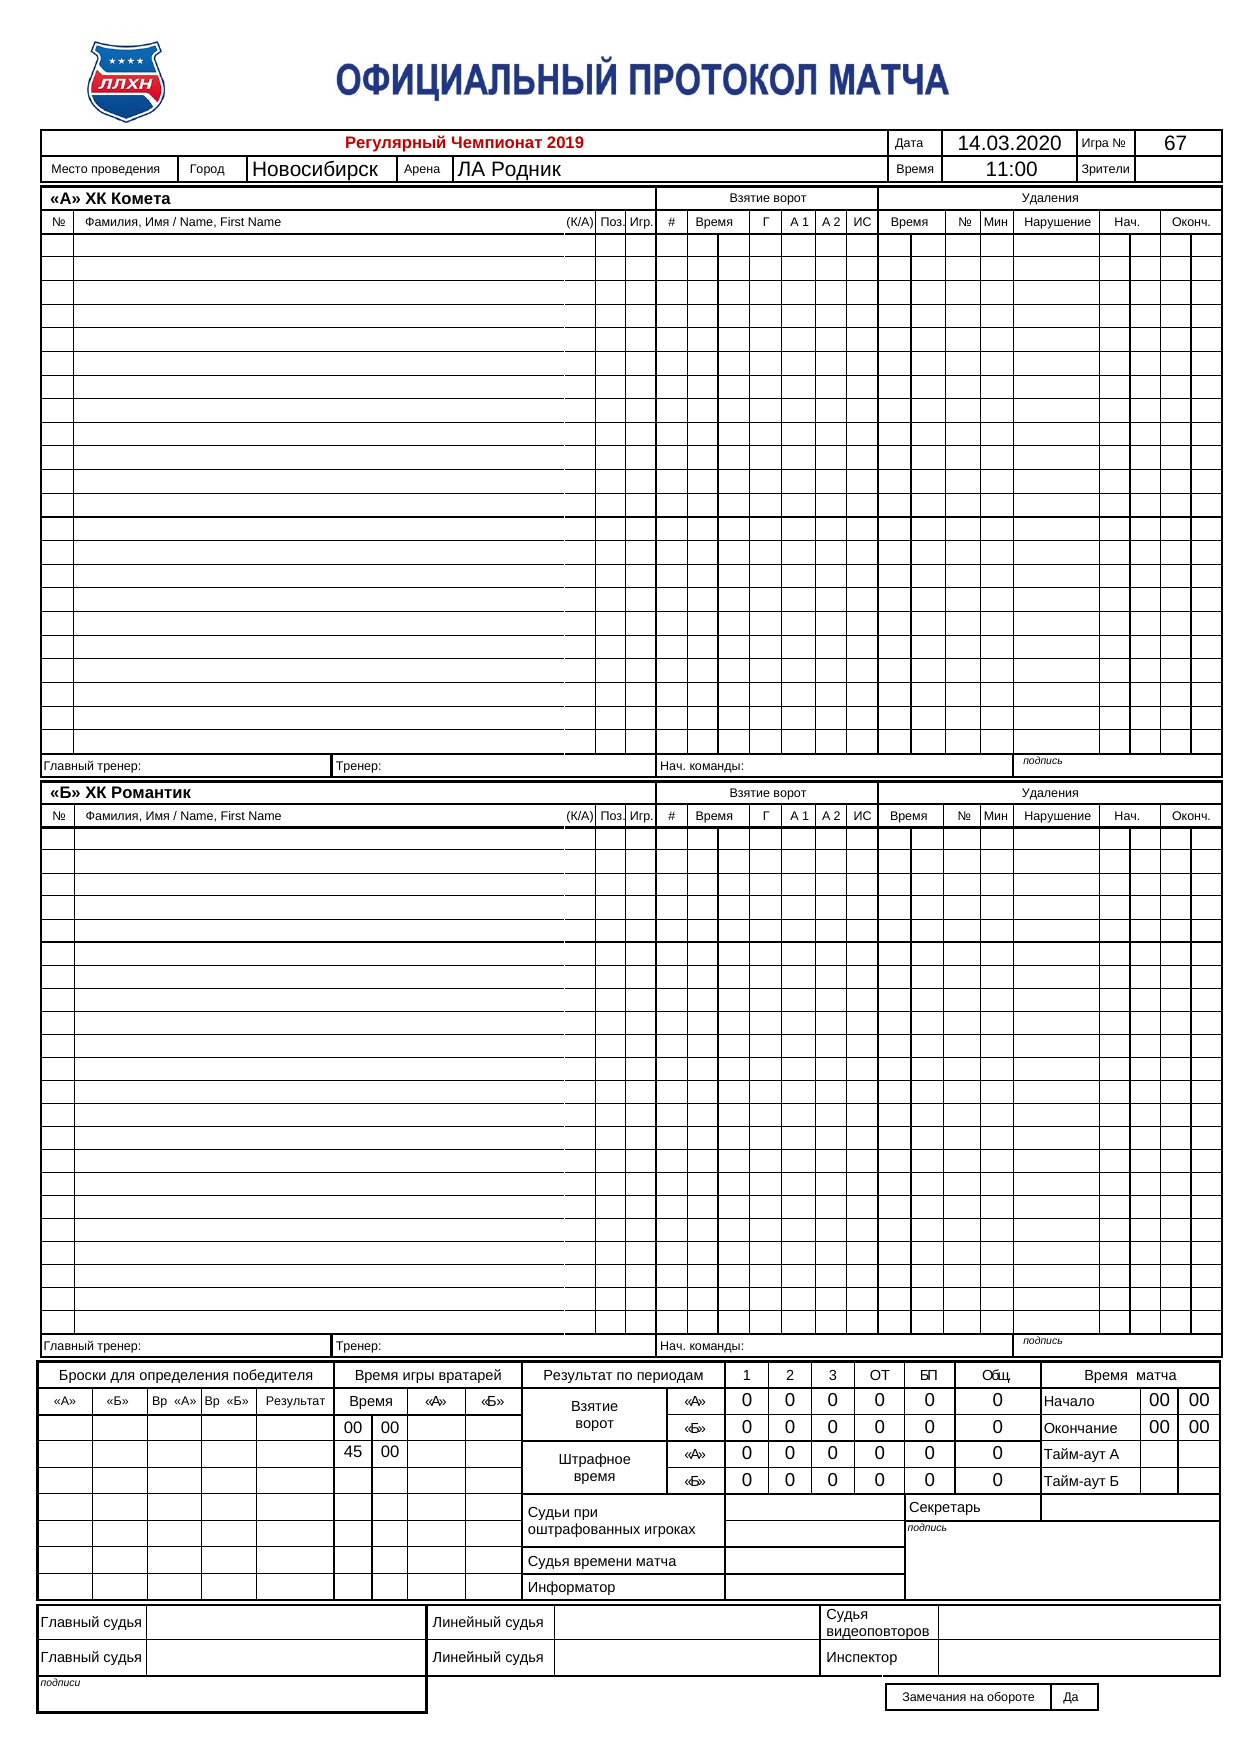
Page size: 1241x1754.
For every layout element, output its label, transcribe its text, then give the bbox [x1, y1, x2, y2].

table_cell [1192, 1081, 1221, 1103]
table_cell [782, 1219, 815, 1241]
table_cell [565, 707, 595, 729]
table_cell [750, 730, 781, 753]
table_cell [847, 1104, 877, 1126]
table_cell [39, 1416, 92, 1440]
table_cell [1100, 1242, 1129, 1264]
table_cell [1192, 874, 1221, 895]
table_cell [879, 1265, 910, 1287]
table_cell [981, 612, 1013, 634]
table_cell [879, 1196, 910, 1218]
table_cell [1100, 636, 1129, 658]
table_cell Время [688, 805, 749, 826]
table_cell [688, 588, 717, 611]
table_cell Нач. команды: [657, 1335, 1012, 1356]
table_cell [847, 659, 877, 682]
table_cell [719, 943, 749, 964]
table_cell [565, 683, 595, 706]
table_cell [1014, 352, 1099, 374]
table_header 3 [812, 1363, 854, 1387]
table_cell [816, 588, 846, 611]
table_cell [596, 446, 625, 469]
table_cell [565, 541, 595, 564]
table_cell [1131, 896, 1160, 918]
table_cell [1192, 1311, 1221, 1333]
table_cell [782, 1035, 815, 1057]
table_cell [816, 1242, 846, 1264]
table_cell [688, 281, 717, 303]
table_cell [626, 305, 655, 327]
table_cell Город [179, 157, 246, 181]
table_cell Результат [257, 1389, 333, 1413]
table_cell [657, 1219, 687, 1241]
table_cell [1131, 943, 1160, 964]
table_cell [1161, 1173, 1190, 1195]
table_header Взятие ворот [657, 783, 877, 803]
table_cell [981, 829, 1013, 849]
table_cell [782, 1127, 815, 1149]
table_cell 0 [812, 1442, 854, 1467]
table_cell [946, 328, 980, 351]
table_cell [782, 376, 815, 398]
table_cell [596, 494, 625, 516]
table_cell [657, 874, 687, 895]
table_cell [202, 1494, 256, 1520]
table_cell № [42, 211, 73, 233]
table_cell [939, 1640, 1219, 1675]
table_cell [981, 494, 1013, 516]
table_cell [912, 1150, 943, 1172]
table_cell [657, 257, 687, 280]
table_cell [847, 423, 877, 445]
table_cell [565, 470, 595, 493]
table_cell [981, 874, 1013, 895]
table_cell [1161, 352, 1190, 374]
table_cell [688, 470, 717, 493]
table_cell [1100, 588, 1129, 611]
table_cell [1192, 565, 1221, 587]
table_cell [912, 376, 945, 398]
table_cell 00 [1141, 1415, 1177, 1440]
table_cell [42, 1265, 74, 1287]
table_cell [1100, 470, 1129, 493]
table_cell [944, 966, 980, 987]
table_cell [42, 896, 74, 918]
table_cell [1161, 1219, 1190, 1241]
table_cell [1100, 1150, 1129, 1172]
table_cell [596, 989, 625, 1011]
table_cell [946, 683, 980, 706]
table_cell [782, 518, 815, 540]
table_cell [944, 1150, 980, 1172]
table_cell [912, 305, 945, 327]
table_cell [257, 1494, 333, 1520]
table_cell [750, 1150, 781, 1172]
table_cell [816, 494, 846, 516]
table_cell [750, 399, 781, 422]
table_cell [719, 850, 749, 872]
table_header 2 [769, 1363, 811, 1387]
table_cell [1131, 494, 1160, 516]
table_cell [74, 446, 564, 469]
table_cell Время [879, 211, 945, 233]
table_cell [1014, 257, 1099, 280]
table_cell [1100, 989, 1129, 1011]
table_cell [42, 829, 74, 849]
table_cell [373, 1494, 407, 1520]
table_cell [719, 730, 749, 753]
table_cell [816, 850, 846, 872]
table_cell [782, 565, 815, 587]
table_cell [75, 1058, 564, 1079]
table_cell [816, 1104, 846, 1126]
table_cell [912, 518, 945, 540]
table_cell [657, 352, 687, 374]
table_cell [428, 1677, 882, 1711]
table_cell [1131, 1035, 1160, 1057]
table_cell [596, 707, 625, 729]
table_cell [626, 1104, 655, 1126]
table_cell [147, 1606, 425, 1639]
table_cell [847, 494, 877, 516]
table_cell [688, 518, 717, 540]
table_cell [565, 730, 595, 753]
table_cell [596, 423, 625, 445]
table_cell [466, 1441, 521, 1467]
table_cell [1131, 446, 1160, 469]
table_cell [944, 896, 980, 918]
table_cell [42, 1288, 74, 1310]
table_cell [657, 305, 687, 327]
table_cell «Б » [466, 1389, 521, 1413]
table_cell [335, 1547, 371, 1573]
table_cell Поз. [596, 211, 625, 233]
table_cell [719, 829, 749, 849]
table_cell [1131, 257, 1160, 280]
table_cell [847, 328, 877, 351]
table_cell [1141, 1441, 1177, 1467]
table_cell 0 [855, 1415, 904, 1440]
table_cell [1192, 636, 1221, 658]
table_cell [1100, 874, 1129, 895]
table_cell 0 [956, 1389, 1040, 1413]
table_cell [74, 281, 564, 303]
table_cell [42, 612, 73, 634]
table_cell [981, 1219, 1013, 1241]
table_cell [750, 376, 781, 398]
table_cell [1131, 966, 1160, 987]
table_cell [750, 896, 781, 918]
table_cell [816, 874, 846, 895]
table_cell 0 [855, 1389, 904, 1413]
table_cell Главный судья [39, 1606, 146, 1639]
table_cell [688, 352, 717, 374]
table_cell [816, 1127, 846, 1149]
table_cell Время [335, 1389, 407, 1413]
table_cell [1161, 399, 1190, 422]
table_cell [42, 518, 73, 540]
table_cell [1161, 446, 1190, 469]
table_cell [1161, 235, 1190, 256]
table_cell [719, 328, 749, 351]
table_cell [816, 1035, 846, 1057]
table_cell [750, 1288, 781, 1310]
table_cell [944, 1219, 980, 1241]
table_cell [816, 235, 846, 256]
table_cell [782, 612, 815, 634]
table_cell [202, 1574, 256, 1599]
table_cell [42, 659, 73, 682]
table_cell [1014, 1150, 1099, 1172]
table_cell [565, 874, 595, 895]
table_cell [1192, 966, 1221, 987]
table_cell [75, 1173, 564, 1195]
table_cell [719, 1242, 749, 1264]
table_cell [719, 257, 749, 280]
table_cell [626, 920, 655, 941]
table_cell [847, 352, 877, 374]
table_cell [42, 1242, 74, 1264]
table_cell [1161, 966, 1190, 987]
table_cell [75, 1196, 564, 1218]
table_cell [148, 1494, 201, 1520]
table_cell [42, 588, 73, 611]
table_cell [42, 235, 73, 256]
table_cell [782, 943, 815, 964]
table_cell [39, 1494, 92, 1520]
table_cell [1161, 1265, 1190, 1287]
table_cell [688, 920, 717, 941]
table_cell [912, 943, 943, 964]
table_cell [1100, 1173, 1129, 1195]
table_cell [981, 707, 1013, 729]
table_cell [816, 446, 846, 469]
table_cell [750, 966, 781, 987]
table_cell [1014, 399, 1099, 422]
table_cell [1100, 707, 1129, 729]
table_cell [719, 470, 749, 493]
table_cell Г [750, 211, 781, 233]
table_cell [912, 1127, 943, 1149]
table_cell [565, 1058, 595, 1079]
table_cell [879, 1311, 910, 1333]
table_cell [912, 399, 945, 422]
table_cell [1161, 829, 1190, 849]
table_cell [626, 683, 655, 706]
table_cell [782, 1081, 815, 1103]
table_cell [1014, 494, 1099, 516]
table_cell [42, 328, 73, 351]
table_cell [1161, 1035, 1190, 1057]
table_cell [596, 399, 625, 422]
table_cell [626, 281, 655, 303]
table_cell [750, 446, 781, 469]
table_cell [657, 989, 687, 1011]
table_cell [596, 1104, 625, 1126]
table_cell [565, 399, 595, 422]
table_cell [596, 683, 625, 706]
table_cell [466, 1468, 521, 1493]
table_cell [335, 1494, 371, 1520]
table_cell [1100, 565, 1129, 587]
table_cell [1192, 235, 1221, 256]
table_header Да [1052, 1685, 1097, 1709]
table_cell [1192, 707, 1221, 729]
table_cell А 2 [816, 805, 846, 826]
table_cell [981, 1127, 1013, 1149]
table_cell [944, 850, 980, 872]
table_cell [1014, 1127, 1099, 1149]
table_cell 0 [726, 1415, 768, 1440]
table_cell [750, 1219, 781, 1241]
table_cell [879, 423, 910, 445]
table_cell [981, 1311, 1013, 1333]
table_cell [74, 470, 564, 493]
table_cell [946, 281, 980, 303]
table_cell [657, 829, 687, 849]
table_cell [847, 399, 877, 422]
table_cell [847, 966, 877, 987]
table_cell [726, 1521, 904, 1546]
table_cell [912, 659, 945, 682]
table_cell [816, 1081, 846, 1103]
table_cell [93, 1547, 147, 1573]
table_cell [782, 328, 815, 351]
table_cell [1131, 235, 1160, 256]
table_cell [750, 1173, 781, 1195]
table_cell [1131, 565, 1160, 587]
table_cell [782, 1173, 815, 1195]
table_cell [688, 423, 717, 445]
table_cell [879, 588, 910, 611]
table_cell [688, 1311, 717, 1333]
table_cell [1131, 683, 1160, 706]
table_cell Судья видеоповторов [821, 1606, 938, 1639]
table_cell [981, 399, 1013, 422]
table_cell [1100, 376, 1129, 398]
table_cell [1100, 1035, 1129, 1057]
table_cell [879, 1150, 910, 1172]
table_cell [148, 1547, 201, 1573]
picture [5, 28, 1179, 129]
table_cell [1014, 707, 1099, 729]
table_cell [750, 1081, 781, 1103]
table_cell [75, 1081, 564, 1103]
table_cell [1192, 1150, 1221, 1172]
table_cell [912, 707, 945, 729]
table_cell [847, 636, 877, 658]
table_cell [596, 1196, 625, 1218]
table_cell [1131, 1242, 1160, 1264]
table_cell [1131, 612, 1160, 634]
table_cell [782, 874, 815, 895]
table_cell [1014, 423, 1099, 445]
table_cell [596, 588, 625, 611]
table_cell [1131, 1288, 1160, 1310]
table_cell [912, 829, 943, 849]
table_cell [596, 1035, 625, 1057]
table_cell 0 [905, 1442, 954, 1467]
table_header БП [905, 1363, 954, 1387]
table_cell Новосибирск [248, 157, 396, 181]
table_cell [148, 1521, 201, 1546]
table_cell [912, 966, 943, 987]
table_cell [1161, 541, 1190, 564]
table_cell [565, 1311, 595, 1333]
table_cell [42, 494, 73, 516]
table_cell [816, 1012, 846, 1033]
table_cell [1161, 1150, 1190, 1172]
table_cell [148, 1441, 201, 1467]
table_cell [565, 494, 595, 516]
table_cell [657, 612, 687, 634]
table_cell [1100, 659, 1129, 682]
table_cell # [657, 211, 687, 233]
table_cell [879, 518, 910, 540]
table_cell [596, 352, 625, 374]
table_cell Оконч. [1161, 805, 1221, 826]
table_cell [565, 328, 595, 351]
table_cell [847, 1311, 877, 1333]
table_cell [816, 707, 846, 729]
table_cell [75, 1104, 564, 1126]
table_cell [565, 829, 595, 849]
table_cell [1014, 612, 1099, 634]
table_cell [565, 1173, 595, 1195]
table_cell [408, 1416, 465, 1440]
table_cell [879, 1242, 910, 1264]
table_cell [816, 281, 846, 303]
table_cell [74, 518, 564, 540]
table_cell [981, 328, 1013, 351]
table_cell [202, 1441, 256, 1467]
table_cell [1014, 1012, 1099, 1033]
table_cell [782, 494, 815, 516]
table_cell [1100, 518, 1129, 540]
table_cell [596, 659, 625, 682]
table_cell [657, 470, 687, 493]
table_cell [782, 730, 815, 753]
table_cell [657, 588, 687, 611]
table_cell «А» [408, 1389, 465, 1413]
table_cell 0 [769, 1468, 811, 1493]
table_cell [42, 1035, 74, 1057]
table_cell Фамилия, Имя / Name, First Name [75, 805, 565, 826]
table_cell [719, 683, 749, 706]
table_cell [719, 588, 749, 611]
table_cell [688, 943, 717, 964]
table_cell [1192, 1012, 1221, 1033]
table_cell [202, 1521, 256, 1546]
table_cell [981, 1058, 1013, 1079]
table_cell [565, 850, 595, 872]
table_cell [335, 1468, 371, 1493]
table_cell [1014, 659, 1099, 682]
table_cell 0 [956, 1415, 1040, 1440]
table_cell [1131, 829, 1160, 849]
table_cell [879, 850, 910, 872]
table_cell Нач. [1100, 211, 1160, 233]
table_cell [75, 874, 564, 895]
table_cell ЛА Родник [454, 157, 887, 181]
table_cell [688, 730, 717, 753]
table_cell [42, 989, 74, 1011]
table_cell [626, 612, 655, 634]
table_cell № [944, 805, 980, 826]
table_cell [596, 1242, 625, 1264]
table_cell [912, 1173, 943, 1195]
table_cell [879, 470, 910, 493]
table_cell [847, 683, 877, 706]
table_cell [565, 896, 595, 918]
table_cell [879, 874, 910, 895]
table_cell [1161, 612, 1190, 634]
table_cell [912, 281, 945, 303]
table_cell [688, 494, 717, 516]
table_cell [981, 683, 1013, 706]
table_cell 0 [769, 1442, 811, 1467]
table_cell [1161, 1104, 1190, 1126]
table_cell [1014, 1196, 1099, 1218]
table_cell [1161, 1127, 1190, 1149]
table_cell [565, 659, 595, 682]
table_cell [879, 966, 910, 987]
table_cell [944, 1035, 980, 1057]
table_cell [1192, 1035, 1221, 1057]
table_cell [75, 1150, 564, 1172]
table_cell [1014, 541, 1099, 564]
table_cell [847, 707, 877, 729]
table_cell [466, 1574, 521, 1599]
table_cell [912, 1242, 943, 1264]
table_cell [75, 1035, 564, 1057]
table_cell [1014, 1173, 1099, 1195]
table_cell [626, 1127, 655, 1149]
table_cell [1014, 376, 1099, 398]
table_cell [42, 565, 73, 587]
table_cell [626, 874, 655, 895]
table_cell [42, 1081, 74, 1103]
table_cell [750, 659, 781, 682]
table_cell [719, 896, 749, 918]
table_cell «А» [668, 1442, 724, 1467]
table_cell [1014, 518, 1099, 540]
table_cell [565, 920, 595, 941]
table_cell Игр. [626, 805, 655, 826]
table_cell Поз. [596, 805, 625, 826]
table_cell [944, 1265, 980, 1287]
table_cell [847, 1196, 877, 1218]
table_cell [1100, 1012, 1129, 1033]
table_cell Арена [398, 157, 452, 181]
table_cell 0 [812, 1415, 854, 1440]
table_cell [657, 235, 687, 256]
table_cell [688, 1127, 717, 1149]
table_cell [981, 305, 1013, 327]
table_cell [1014, 1081, 1099, 1103]
table_cell [1161, 636, 1190, 658]
table_cell [75, 966, 564, 987]
table_cell [626, 399, 655, 422]
table_cell [657, 1104, 687, 1126]
table_cell Тайм-аут А [1042, 1441, 1140, 1467]
table_header Взятие ворот [657, 188, 877, 209]
table_cell [816, 896, 846, 918]
table_cell [1014, 305, 1099, 327]
table_cell [847, 829, 877, 849]
table_cell [1014, 874, 1099, 895]
table_cell [565, 1104, 595, 1126]
table_cell [1192, 494, 1221, 516]
table_cell [626, 565, 655, 587]
table_cell [657, 328, 687, 351]
table_cell [1161, 470, 1190, 493]
table_cell [879, 920, 910, 941]
table_cell [847, 920, 877, 941]
table_cell [202, 1416, 256, 1440]
table_cell [626, 588, 655, 611]
table_cell [1141, 1468, 1177, 1493]
table_cell [944, 829, 980, 849]
table_cell [879, 730, 910, 753]
table_cell Мин [981, 805, 1013, 826]
table_cell [596, 1127, 625, 1149]
table_cell [657, 636, 687, 658]
table_cell [981, 1012, 1013, 1033]
table_cell [596, 829, 625, 849]
table_cell [816, 1219, 846, 1241]
table_cell [74, 636, 564, 658]
table_cell [750, 920, 781, 941]
table_cell [688, 1081, 717, 1103]
table_cell [944, 1127, 980, 1149]
table_cell [257, 1547, 333, 1573]
table_cell [782, 446, 815, 469]
table_cell [1014, 920, 1099, 941]
table_cell [847, 235, 877, 256]
table_cell [847, 518, 877, 540]
table_cell [879, 1104, 910, 1126]
table_cell [688, 399, 717, 422]
table_cell [565, 305, 595, 327]
table_cell [1192, 943, 1221, 964]
table_cell [981, 1196, 1013, 1218]
table_cell [946, 446, 980, 469]
table_cell [257, 1521, 333, 1546]
table_cell [657, 1311, 687, 1333]
table_cell [883, 1677, 1220, 1681]
table_cell [596, 874, 625, 895]
table_cell [1131, 1104, 1160, 1126]
table_cell [1014, 850, 1099, 872]
table_cell [74, 376, 564, 398]
table_cell # [657, 805, 687, 826]
table_cell [39, 1521, 92, 1546]
table_header Дата [889, 131, 941, 155]
table_cell [565, 1196, 595, 1218]
table_cell [1014, 896, 1099, 918]
table_cell [750, 565, 781, 587]
table_cell [719, 966, 749, 987]
table_cell [565, 989, 595, 1011]
table_cell Судья времени матча [523, 1548, 724, 1573]
table_cell [1100, 494, 1129, 516]
table_cell [912, 874, 943, 895]
table_cell [1100, 328, 1129, 351]
table_cell [688, 966, 717, 987]
table_cell [565, 235, 595, 256]
table_cell [750, 1035, 781, 1057]
table_cell [719, 352, 749, 374]
table_cell [981, 636, 1013, 658]
table_cell [1192, 328, 1221, 351]
table_cell [879, 281, 910, 303]
table_cell [1192, 257, 1221, 280]
table_cell [816, 328, 846, 351]
table_cell [596, 235, 625, 256]
table_cell [688, 1219, 717, 1241]
table_cell [626, 541, 655, 564]
table_cell [816, 376, 846, 398]
table_cell Вр «А» [148, 1389, 201, 1413]
table_cell [782, 257, 815, 280]
table_cell [750, 943, 781, 964]
table_cell [626, 1265, 655, 1287]
table_cell [879, 235, 910, 256]
table_cell [657, 1012, 687, 1033]
table_cell [626, 1288, 655, 1310]
table_cell [847, 446, 877, 469]
table_cell [750, 541, 781, 564]
table_cell [782, 1012, 815, 1033]
table_cell [847, 588, 877, 611]
table_cell [847, 1150, 877, 1172]
table_cell [1131, 920, 1160, 941]
table_cell 00 [335, 1416, 371, 1440]
table_cell [93, 1441, 147, 1467]
table_cell ИС [847, 805, 877, 826]
table_cell [42, 1127, 74, 1149]
table_cell [1131, 399, 1160, 422]
table_cell [1100, 1219, 1129, 1241]
table_cell [626, 707, 655, 729]
table_cell [626, 829, 655, 849]
table_cell [74, 565, 564, 587]
table_cell [1131, 1012, 1160, 1033]
table_cell [944, 1012, 980, 1033]
table_cell Время [879, 805, 943, 826]
table_cell [42, 1104, 74, 1126]
table_cell [981, 565, 1013, 587]
table_cell [816, 636, 846, 658]
table_cell [719, 1104, 749, 1126]
table_cell [1161, 376, 1190, 398]
table_cell [688, 1104, 717, 1126]
table_cell [879, 1173, 910, 1195]
table_cell [1014, 1219, 1099, 1241]
table_cell [626, 1311, 655, 1333]
table_cell [946, 636, 980, 658]
table_cell [408, 1468, 465, 1493]
table_cell подписи [39, 1677, 425, 1711]
table_cell [1161, 850, 1190, 872]
table_cell [1100, 829, 1129, 849]
table_header Время игры вратарей [335, 1363, 521, 1387]
table_cell [879, 683, 910, 706]
table_cell [847, 612, 877, 634]
table_cell [912, 612, 945, 634]
table_cell [1014, 943, 1099, 964]
table_cell Оконч. [1161, 211, 1221, 233]
table_cell [816, 659, 846, 682]
table_cell [782, 920, 815, 941]
table_cell [596, 1058, 625, 1079]
table_cell [1100, 399, 1129, 422]
table_cell [596, 305, 625, 327]
table_cell [565, 1127, 595, 1149]
table_cell [688, 1265, 717, 1287]
table_cell [74, 399, 564, 422]
table_cell Мин [981, 211, 1013, 233]
table_cell [657, 423, 687, 445]
table_cell [879, 943, 910, 964]
table_cell [912, 1012, 943, 1033]
table_cell [726, 1548, 904, 1573]
table_cell [782, 588, 815, 611]
table_cell [565, 281, 595, 303]
table_cell [657, 920, 687, 941]
table_cell [565, 636, 595, 658]
table_cell Фамилия, Имя / Name, First Name [74, 211, 565, 233]
table_cell 00 [1179, 1389, 1219, 1413]
table_cell [1192, 518, 1221, 540]
table_cell [657, 376, 687, 398]
table_cell [657, 730, 687, 753]
table_cell [626, 235, 655, 256]
table_cell [879, 352, 910, 374]
table_cell [75, 896, 564, 918]
table_cell [42, 1219, 74, 1241]
table_cell [596, 257, 625, 280]
table_cell «А» [668, 1389, 724, 1413]
table_cell [626, 896, 655, 918]
table_cell [912, 541, 945, 564]
table_cell [816, 565, 846, 587]
table_cell [946, 423, 980, 445]
table_cell Игр. [626, 211, 655, 233]
table_cell [1192, 850, 1221, 872]
table_cell [1100, 1288, 1129, 1310]
table_cell [148, 1416, 201, 1440]
table_cell [816, 1265, 846, 1287]
table_cell [626, 1242, 655, 1264]
table_cell 00 [373, 1416, 407, 1440]
table_cell 0 [726, 1389, 768, 1413]
table_cell Главный тренер: [42, 1335, 330, 1356]
table_cell [688, 565, 717, 587]
table_cell [42, 636, 73, 658]
table_cell [626, 1081, 655, 1103]
table_cell [657, 943, 687, 964]
table_cell [688, 989, 717, 1011]
table_cell [1161, 518, 1190, 540]
table_cell 0 [956, 1468, 1040, 1493]
table_cell [1192, 730, 1221, 753]
table_cell [657, 966, 687, 987]
table_cell [626, 943, 655, 964]
table_header 1 [726, 1363, 768, 1387]
table_cell Взятие ворот [523, 1389, 666, 1440]
table_cell [42, 541, 73, 564]
table_cell Окончание [1042, 1415, 1140, 1440]
table_cell [879, 659, 910, 682]
table_cell [408, 1441, 465, 1467]
table_cell [466, 1494, 521, 1520]
table_cell [719, 518, 749, 540]
table_cell [565, 446, 595, 469]
table_cell [946, 541, 980, 564]
table_cell [688, 446, 717, 469]
table_cell (К/А) [565, 805, 595, 826]
table_cell [596, 1012, 625, 1033]
table_cell 0 [905, 1468, 954, 1493]
table_cell [847, 850, 877, 872]
table_cell [981, 235, 1013, 256]
table_cell [879, 541, 910, 564]
table_cell [782, 707, 815, 729]
table_cell [1192, 829, 1221, 849]
table_cell [626, 1012, 655, 1033]
table_cell 45 [335, 1441, 371, 1467]
table_cell [750, 1127, 781, 1149]
table_cell [596, 1219, 625, 1241]
table_cell [596, 896, 625, 918]
table_cell [596, 518, 625, 540]
table_cell [657, 494, 687, 516]
table_cell [719, 541, 749, 564]
table_cell 0 [855, 1442, 904, 1467]
table_cell [1014, 1311, 1099, 1333]
table_header «А» ХК Комета [42, 188, 655, 209]
table_cell [42, 730, 73, 753]
table_cell [719, 1219, 749, 1241]
table_cell [816, 541, 846, 564]
table_cell [912, 588, 945, 611]
table_cell [981, 989, 1013, 1011]
table_cell Линейный судья [428, 1640, 554, 1675]
table_cell [719, 1081, 749, 1103]
table_cell [1131, 1150, 1160, 1172]
table_cell «Б» [668, 1415, 724, 1440]
table_cell [565, 588, 595, 611]
table_cell [816, 257, 846, 280]
table_cell [657, 518, 687, 540]
table_cell [596, 1265, 625, 1287]
table_cell [879, 305, 910, 327]
table_cell [565, 1081, 595, 1103]
table_cell [565, 1012, 595, 1033]
table_cell [912, 989, 943, 1011]
table_cell [373, 1521, 407, 1546]
table_cell [257, 1416, 333, 1440]
table_cell [946, 659, 980, 682]
table_cell [1014, 565, 1099, 587]
table_cell [688, 829, 717, 849]
table_header Время матча [1042, 1363, 1219, 1387]
table_cell [750, 874, 781, 895]
table_cell [75, 1265, 564, 1287]
table_cell [946, 235, 980, 256]
table_cell [42, 281, 73, 303]
table_cell [1131, 659, 1160, 682]
table_cell [1131, 730, 1160, 753]
table_cell [816, 423, 846, 445]
table_cell [750, 352, 781, 374]
table_cell [944, 989, 980, 1011]
table_cell [565, 1242, 595, 1264]
table_cell [879, 1035, 910, 1057]
table_cell [912, 1058, 943, 1079]
table_cell [1192, 1242, 1221, 1264]
table_cell [1014, 1265, 1099, 1287]
table_cell Тайм-аут Б [1042, 1468, 1140, 1493]
table_cell [688, 1012, 717, 1033]
table_cell [555, 1606, 819, 1639]
table_cell [1179, 1468, 1219, 1493]
table_cell Информатор [523, 1575, 724, 1599]
table_cell [74, 588, 564, 611]
table_cell [565, 1265, 595, 1287]
table_cell [750, 257, 781, 280]
table_header 14.03.2020 [943, 131, 1076, 155]
table_cell [879, 328, 910, 351]
table_cell [912, 636, 945, 658]
table_cell [75, 920, 564, 941]
table_cell [1014, 683, 1099, 706]
table_cell [750, 281, 781, 303]
table_cell [946, 305, 980, 327]
table_cell [782, 235, 815, 256]
table_cell Штрафное время [523, 1442, 666, 1493]
table_cell [726, 1495, 904, 1520]
table_cell [657, 659, 687, 682]
table_cell [42, 376, 73, 398]
table_cell [719, 281, 749, 303]
table_cell [1161, 423, 1190, 445]
table_cell [912, 446, 945, 469]
table_cell [879, 896, 910, 918]
table_cell [1131, 1219, 1160, 1241]
table_cell [74, 659, 564, 682]
table_cell [408, 1574, 465, 1599]
table_cell [981, 850, 1013, 872]
table_cell Нач. команды: [657, 755, 1012, 776]
table_cell [42, 920, 74, 941]
table_cell [93, 1521, 147, 1546]
table_header Общ. [956, 1363, 1040, 1387]
table_cell [42, 1150, 74, 1172]
table_cell [657, 446, 687, 469]
table_cell [750, 235, 781, 256]
table_cell [1131, 376, 1160, 398]
table_cell [596, 541, 625, 564]
table_cell 00 [1179, 1415, 1219, 1440]
table_cell Нарушение [1014, 211, 1099, 233]
table_cell [879, 1288, 910, 1310]
table_cell 00 [373, 1441, 407, 1467]
table_cell [1100, 920, 1129, 941]
table_cell [816, 305, 846, 327]
table_cell [912, 1265, 943, 1287]
table_cell [946, 588, 980, 611]
table_cell [1192, 1104, 1221, 1126]
table_cell [688, 1196, 717, 1218]
table_cell [74, 707, 564, 729]
table_cell [750, 494, 781, 516]
table_cell [1161, 1288, 1190, 1310]
table_cell [782, 399, 815, 422]
table_cell [847, 281, 877, 303]
table_cell [847, 943, 877, 964]
table_cell [42, 1173, 74, 1195]
table_cell [1161, 874, 1190, 895]
table_cell [1100, 1104, 1129, 1126]
table_cell 0 [905, 1415, 954, 1440]
table_cell [912, 896, 943, 918]
table_cell [626, 446, 655, 469]
table_cell [879, 494, 910, 516]
table_cell [719, 376, 749, 398]
table_cell [148, 1574, 201, 1599]
table_cell 0 [855, 1468, 904, 1493]
table_cell [912, 257, 945, 280]
table_cell [946, 399, 980, 422]
table_cell [719, 612, 749, 634]
table_cell [939, 1606, 1219, 1639]
table_cell [1179, 1441, 1219, 1467]
table_cell [74, 352, 564, 374]
table_cell [1100, 1081, 1129, 1103]
table_cell [944, 874, 980, 895]
table_cell [596, 1173, 625, 1195]
table_cell [946, 730, 980, 753]
table_cell [944, 1173, 980, 1195]
table_cell [1161, 257, 1190, 280]
table_cell [912, 352, 945, 374]
table_cell Г [750, 805, 781, 826]
table_header ОТ [855, 1363, 904, 1387]
table_cell [626, 989, 655, 1011]
table_cell [75, 1288, 564, 1310]
table_cell [981, 446, 1013, 469]
table_cell [1161, 1242, 1190, 1264]
table_cell [912, 494, 945, 516]
table_cell [596, 850, 625, 872]
table_cell [596, 943, 625, 964]
table_cell [944, 920, 980, 941]
table_cell [782, 541, 815, 564]
table_cell [1161, 494, 1190, 516]
table_cell [1161, 659, 1190, 682]
table_cell [74, 305, 564, 327]
table_cell [1161, 565, 1190, 587]
table_cell [719, 446, 749, 469]
table_cell Зрители [1078, 157, 1134, 181]
table_cell [879, 612, 910, 634]
table_cell [879, 257, 910, 280]
table_cell [373, 1468, 407, 1493]
table_cell [750, 1196, 781, 1218]
table_cell [944, 1242, 980, 1264]
table_header Удаления [879, 188, 1221, 209]
table_cell [750, 1311, 781, 1333]
table_cell [74, 257, 564, 280]
table_cell [782, 1288, 815, 1310]
table_cell [657, 1242, 687, 1264]
table_cell [719, 874, 749, 895]
table_cell [42, 1058, 74, 1079]
table_cell [719, 1012, 749, 1033]
table_cell [1100, 1311, 1129, 1333]
table_cell [1161, 588, 1190, 611]
table_cell [782, 850, 815, 872]
table_cell Инспектор [821, 1640, 938, 1675]
table_header Броски для определения победителя [39, 1363, 333, 1387]
table_cell [946, 494, 980, 516]
table_cell [688, 1242, 717, 1264]
table_cell [1131, 1081, 1160, 1103]
table_cell [626, 518, 655, 540]
table_cell [74, 494, 564, 516]
table_cell [1192, 470, 1221, 493]
table_cell [688, 707, 717, 729]
table_cell [912, 470, 945, 493]
table_cell [74, 235, 564, 256]
table_cell [1192, 612, 1221, 634]
table_cell [1192, 989, 1221, 1011]
table_cell [981, 1288, 1013, 1310]
table_cell [912, 683, 945, 706]
table_cell [626, 730, 655, 753]
table_cell [257, 1441, 333, 1467]
table_cell [74, 328, 564, 351]
table_cell [688, 257, 717, 280]
table_cell [75, 850, 564, 872]
table_cell [719, 423, 749, 445]
table_cell [719, 1265, 749, 1287]
table_cell [1131, 1196, 1160, 1218]
table_cell [565, 257, 595, 280]
table_cell [74, 612, 564, 634]
table_cell [719, 235, 749, 256]
table_cell [719, 494, 749, 516]
table_cell [981, 257, 1013, 280]
table_cell [1042, 1495, 1219, 1520]
table_cell № [946, 211, 980, 233]
table_cell [565, 376, 595, 398]
table_cell [782, 989, 815, 1011]
table_cell [782, 1242, 815, 1264]
table_cell [719, 1150, 749, 1172]
table_cell [782, 281, 815, 303]
table_cell [847, 1173, 877, 1195]
table_cell [1192, 1127, 1221, 1149]
table_cell [626, 636, 655, 658]
table_cell [1100, 966, 1129, 987]
table_cell [847, 1265, 877, 1287]
table_cell [750, 636, 781, 658]
table_cell [879, 1127, 910, 1149]
table_cell [816, 399, 846, 422]
table_cell [565, 612, 595, 634]
table_cell [847, 1127, 877, 1149]
table_cell [1161, 920, 1190, 941]
table_cell [688, 659, 717, 682]
table_cell [750, 470, 781, 493]
table_cell [1014, 446, 1099, 469]
table_cell [847, 257, 877, 280]
table_cell [944, 1058, 980, 1079]
table_cell [1161, 707, 1190, 729]
table_cell [74, 541, 564, 564]
table_cell [981, 470, 1013, 493]
table_cell [981, 659, 1013, 682]
table_cell [75, 1012, 564, 1033]
table_cell [1100, 305, 1129, 327]
table_cell [981, 1242, 1013, 1264]
table_cell [626, 376, 655, 398]
table_header Удаления [879, 783, 1221, 803]
table_cell «Б» [668, 1468, 724, 1493]
table_cell [1131, 850, 1160, 872]
table_cell [944, 1104, 980, 1126]
table_cell [596, 328, 625, 351]
table_cell подпись [1014, 1335, 1221, 1356]
table_cell [1100, 1058, 1129, 1079]
table_cell [42, 850, 74, 872]
table_cell [42, 683, 73, 706]
table_cell [596, 1288, 625, 1310]
table_cell [782, 829, 815, 849]
table_cell [1161, 281, 1190, 303]
table_cell Вр «Б» [202, 1389, 256, 1413]
table_cell [688, 1173, 717, 1195]
table_cell [335, 1521, 371, 1546]
table_cell [657, 1150, 687, 1172]
table_cell [75, 989, 564, 1011]
table_cell ИС [847, 211, 877, 233]
table_cell Главный тренер: [42, 755, 330, 776]
table_cell [944, 1288, 980, 1310]
table_cell [719, 305, 749, 327]
table_cell [981, 730, 1013, 753]
table_cell [42, 470, 73, 493]
table_cell [912, 235, 945, 256]
table_cell [847, 305, 877, 327]
table_cell [981, 281, 1013, 303]
table_cell [750, 1012, 781, 1033]
table_cell [42, 352, 73, 374]
table_cell (К/А) [565, 211, 595, 233]
table_cell [688, 683, 717, 706]
table_cell [42, 1311, 74, 1333]
table_cell [847, 470, 877, 493]
table_cell [1131, 1265, 1160, 1287]
table_cell [688, 376, 717, 398]
table_cell [626, 1173, 655, 1195]
table_cell [688, 874, 717, 895]
table_cell [1100, 423, 1129, 445]
table_cell [1100, 541, 1129, 564]
table_cell [565, 352, 595, 374]
table_cell [782, 659, 815, 682]
table_cell [946, 707, 980, 729]
table_cell [626, 494, 655, 516]
table_cell [657, 565, 687, 587]
table_cell [1014, 588, 1099, 611]
table_cell [816, 1150, 846, 1172]
table_cell [719, 1173, 749, 1195]
table_cell [1161, 1311, 1190, 1333]
table_cell Секретарь [906, 1495, 1040, 1520]
table_cell [1100, 1196, 1129, 1218]
table_cell [596, 376, 625, 398]
table_cell [847, 1288, 877, 1310]
table_cell [75, 1242, 564, 1264]
table_cell [1192, 281, 1221, 303]
table_cell [1131, 707, 1160, 729]
table_cell [719, 920, 749, 941]
table_cell [565, 518, 595, 540]
table_cell [719, 636, 749, 658]
table_cell [626, 1219, 655, 1241]
table_cell [1192, 683, 1221, 706]
table_cell [688, 328, 717, 351]
table_cell [1131, 1311, 1160, 1333]
table_cell [944, 943, 980, 964]
table_cell [981, 423, 1013, 445]
table_cell Судьи при оштрафованных игроках [523, 1495, 724, 1546]
table_cell [626, 659, 655, 682]
table_cell [847, 376, 877, 398]
table_cell [42, 399, 73, 422]
table_cell [1014, 1035, 1099, 1057]
table_cell [626, 423, 655, 445]
table_cell [981, 1035, 1013, 1057]
table_cell [750, 518, 781, 540]
table_cell [847, 896, 877, 918]
table_cell [1100, 943, 1129, 964]
table_cell 0 [769, 1389, 811, 1413]
table_cell [1099, 1682, 1220, 1711]
table_cell [782, 1265, 815, 1287]
table_cell [39, 1574, 92, 1599]
table_cell [93, 1574, 147, 1599]
table_cell [373, 1547, 407, 1573]
table_cell [688, 1035, 717, 1057]
table_cell [202, 1547, 256, 1573]
table_cell [719, 1127, 749, 1149]
table_cell [657, 1265, 687, 1287]
table_cell [879, 1058, 910, 1079]
table_header Результат по периодам [523, 1363, 724, 1387]
table_cell [816, 943, 846, 964]
table_cell [879, 707, 910, 729]
table_cell [565, 1150, 595, 1172]
table_cell [657, 1196, 687, 1218]
table_cell [879, 1219, 910, 1241]
table_cell [750, 1104, 781, 1126]
table_cell [596, 1150, 625, 1172]
table_cell [657, 281, 687, 303]
table_cell Нарушение [1014, 805, 1099, 826]
table_cell [565, 565, 595, 587]
table_cell [626, 257, 655, 280]
table_cell [816, 683, 846, 706]
table_cell [912, 565, 945, 587]
table_cell [981, 966, 1013, 987]
table_cell [750, 707, 781, 729]
table_cell [257, 1468, 333, 1493]
table_cell [1192, 896, 1221, 918]
table_cell [626, 850, 655, 872]
table_cell [782, 470, 815, 493]
table_cell [847, 565, 877, 587]
table_header «Б» ХК Романтик [42, 783, 655, 803]
table_cell [946, 257, 980, 280]
table_cell [565, 1219, 595, 1241]
table_cell [75, 943, 564, 964]
table_cell [946, 565, 980, 587]
table_cell [782, 966, 815, 987]
table_cell [1100, 446, 1129, 469]
table_cell [1192, 1219, 1221, 1241]
table_cell [147, 1640, 425, 1675]
table_cell «А» [39, 1389, 92, 1413]
table_cell [1014, 1288, 1099, 1310]
table_cell [816, 1288, 846, 1310]
table_cell [981, 896, 1013, 918]
table_cell [626, 328, 655, 351]
table_cell [750, 1242, 781, 1264]
table_cell [688, 1058, 717, 1079]
table_cell [42, 1196, 74, 1218]
table_cell [596, 612, 625, 634]
table_cell [408, 1494, 465, 1520]
table_cell [847, 989, 877, 1011]
table_cell [1192, 352, 1221, 374]
table_cell [74, 730, 564, 753]
table_cell [782, 1196, 815, 1218]
table_cell Время [688, 211, 749, 233]
table_cell [1014, 829, 1099, 849]
table_cell [981, 920, 1013, 941]
table_cell Линейный судья [428, 1606, 554, 1639]
table_cell [555, 1640, 819, 1675]
table_cell [1131, 328, 1160, 351]
table_cell [1192, 659, 1221, 682]
table_cell [847, 874, 877, 895]
table_cell [39, 1547, 92, 1573]
table_cell 0 [726, 1468, 768, 1493]
table_cell [75, 1311, 564, 1333]
table_cell [912, 1219, 943, 1241]
table_cell [1161, 1058, 1190, 1079]
table_cell [565, 423, 595, 445]
table_cell [42, 1012, 74, 1033]
table_cell [466, 1521, 521, 1546]
table_cell [688, 541, 717, 564]
table_cell [565, 966, 595, 987]
table_cell [1100, 896, 1129, 918]
table_cell 0 [769, 1415, 811, 1440]
table_cell [1131, 1058, 1160, 1079]
table_cell [981, 352, 1013, 374]
table_cell [1161, 305, 1190, 327]
table_cell [981, 1150, 1013, 1172]
table_cell [1192, 305, 1221, 327]
table_cell [202, 1468, 256, 1493]
table_header 67 [1136, 131, 1221, 155]
table_cell [1192, 920, 1221, 941]
table_cell [816, 352, 846, 374]
table_cell [782, 636, 815, 658]
table_cell [816, 1311, 846, 1333]
table_cell А 1 [782, 211, 815, 233]
table_cell [626, 1196, 655, 1218]
table_cell [93, 1468, 147, 1493]
table_header Игра № [1078, 131, 1134, 155]
table_cell Тренер: [333, 755, 655, 776]
table_cell [912, 850, 943, 872]
table_cell [75, 1127, 564, 1149]
table_cell [1192, 399, 1221, 422]
table_cell [719, 707, 749, 729]
table_cell [657, 1173, 687, 1195]
table_cell [74, 683, 564, 706]
table_cell [847, 730, 877, 753]
table_cell [688, 1288, 717, 1310]
table_cell [1161, 989, 1190, 1011]
table_cell [1100, 1127, 1129, 1149]
table_cell [981, 541, 1013, 564]
table_cell [1192, 1173, 1221, 1195]
table_cell [42, 305, 73, 327]
table_cell 00 [1141, 1389, 1177, 1413]
table_cell [912, 1035, 943, 1057]
table_cell [626, 352, 655, 374]
table_cell 0 [812, 1468, 854, 1493]
table_cell [1014, 235, 1099, 256]
table_cell [657, 707, 687, 729]
table_cell [912, 920, 943, 941]
table_cell [1014, 636, 1099, 658]
table_cell [1014, 281, 1099, 303]
table_cell [1131, 989, 1160, 1011]
table_cell [1014, 328, 1099, 351]
table_cell [1192, 446, 1221, 469]
table_cell [1131, 541, 1160, 564]
table_cell [946, 376, 980, 398]
table_cell [657, 850, 687, 872]
table_cell [750, 612, 781, 634]
table_cell [981, 1173, 1013, 1195]
table_cell [879, 1081, 910, 1103]
table_cell [782, 305, 815, 327]
table_cell [912, 1196, 943, 1218]
table_cell [1014, 989, 1099, 1011]
table_cell [981, 1104, 1013, 1126]
table_cell [596, 636, 625, 658]
table_cell [42, 446, 73, 469]
table_cell [1014, 1242, 1099, 1264]
table_cell [782, 1058, 815, 1079]
table_cell [750, 588, 781, 611]
table_cell [912, 1311, 943, 1333]
table_cell [688, 896, 717, 918]
table_cell [816, 470, 846, 493]
table_cell [912, 1081, 943, 1103]
table_cell [946, 518, 980, 540]
table_cell № [42, 805, 74, 826]
table_cell [1192, 423, 1221, 445]
table_cell [596, 920, 625, 941]
table_cell [719, 1035, 749, 1057]
table_cell «Б» [93, 1389, 147, 1413]
table_cell [912, 328, 945, 351]
table_cell [782, 896, 815, 918]
table_cell [944, 1196, 980, 1218]
table_cell [657, 1081, 687, 1103]
table_cell 0 [726, 1442, 768, 1467]
table_cell [912, 730, 945, 753]
table_cell [596, 966, 625, 987]
table_cell [657, 1127, 687, 1149]
table_cell [912, 1288, 943, 1310]
table_cell [946, 612, 980, 634]
table_cell [1136, 157, 1221, 181]
table_cell [1131, 518, 1160, 540]
table_cell [719, 1311, 749, 1333]
table_cell [847, 1058, 877, 1079]
table_cell [847, 1012, 877, 1033]
table_cell [75, 829, 564, 849]
table_cell [1100, 730, 1129, 753]
table_cell [626, 1150, 655, 1172]
table_cell [596, 565, 625, 587]
table_cell [596, 281, 625, 303]
table_cell [782, 1311, 815, 1333]
table_cell [1192, 1288, 1221, 1310]
table_cell [596, 1081, 625, 1103]
table_cell [782, 423, 815, 445]
table_cell [816, 829, 846, 849]
table_cell [847, 1035, 877, 1057]
table_cell [657, 1035, 687, 1057]
table_cell [1192, 541, 1221, 564]
table_cell [42, 257, 73, 280]
table_cell [719, 1196, 749, 1218]
table_cell 0 [812, 1389, 854, 1413]
table_cell [42, 943, 74, 964]
table_cell [816, 612, 846, 634]
table_cell [1161, 1196, 1190, 1218]
table_cell [1131, 1173, 1160, 1195]
table_cell [782, 352, 815, 374]
table_cell [1161, 730, 1190, 753]
table_cell Начало [1042, 1389, 1140, 1413]
table_cell [466, 1416, 521, 1440]
table_cell [750, 328, 781, 351]
table_cell [1131, 636, 1160, 658]
table_cell [657, 541, 687, 564]
table_cell [1100, 612, 1129, 634]
table_cell [879, 399, 910, 422]
table_cell [42, 423, 73, 445]
table_cell [626, 1035, 655, 1057]
table_cell [879, 376, 910, 398]
table_cell [946, 470, 980, 493]
table_cell [719, 1058, 749, 1079]
table_cell [1014, 470, 1099, 493]
table_cell [657, 896, 687, 918]
table_cell [1014, 730, 1099, 753]
table_cell [816, 989, 846, 1011]
table_cell [1192, 1265, 1221, 1287]
table_cell [750, 829, 781, 849]
table_cell [1161, 328, 1190, 351]
table_cell [1131, 423, 1160, 445]
table_cell [782, 1150, 815, 1172]
table_cell Тренер: [333, 1335, 655, 1356]
table_cell 11:00 [943, 157, 1076, 181]
table_cell [148, 1468, 201, 1493]
table_cell [981, 518, 1013, 540]
table_cell [1014, 1058, 1099, 1079]
table_cell [879, 636, 910, 658]
table_cell [93, 1494, 147, 1520]
table_cell [750, 305, 781, 327]
table_cell [466, 1547, 521, 1573]
table_cell [944, 1311, 980, 1333]
table_cell [42, 966, 74, 987]
table_cell [782, 1104, 815, 1126]
table_cell [1192, 588, 1221, 611]
table_cell [719, 1288, 749, 1310]
table_cell [657, 399, 687, 422]
table_cell [1192, 1058, 1221, 1079]
table_cell [847, 541, 877, 564]
table_cell [688, 612, 717, 634]
table_cell [626, 1058, 655, 1079]
table_cell [657, 683, 687, 706]
table_cell А 2 [816, 211, 846, 233]
table_cell [1100, 235, 1129, 256]
table_cell [719, 565, 749, 587]
table_cell [1161, 896, 1190, 918]
table_cell [1161, 943, 1190, 964]
table_cell [657, 1058, 687, 1079]
table_cell [1161, 683, 1190, 706]
table_cell [657, 1288, 687, 1310]
table_cell [626, 966, 655, 987]
table_cell [1014, 966, 1099, 987]
table_cell [1192, 376, 1221, 398]
table_cell подпись [906, 1522, 1219, 1599]
table_header Регулярный Чемпионат 2019 [42, 131, 887, 155]
table_cell [816, 1196, 846, 1218]
table_cell [75, 1219, 564, 1241]
table_cell [912, 423, 945, 445]
table_cell [879, 565, 910, 587]
table_cell [981, 588, 1013, 611]
table_cell [565, 1035, 595, 1057]
table_cell [879, 1012, 910, 1033]
table_cell [879, 446, 910, 469]
table_cell [1100, 281, 1129, 303]
table_cell [39, 1441, 92, 1467]
table_cell [565, 1288, 595, 1310]
table_cell [42, 874, 74, 895]
table_cell [688, 1150, 717, 1172]
table_cell [750, 1265, 781, 1287]
table_cell [39, 1468, 92, 1493]
table_cell Нач. [1100, 805, 1160, 826]
table_cell [1100, 850, 1129, 872]
table_cell [1131, 281, 1160, 303]
table_cell [816, 1058, 846, 1079]
table_cell [1161, 1012, 1190, 1033]
table_cell А 1 [782, 805, 815, 826]
table_cell [816, 966, 846, 987]
table_cell [1131, 1127, 1160, 1149]
table_header Замечания на обороте [887, 1685, 1050, 1709]
table_cell [688, 850, 717, 872]
table_cell [1100, 1265, 1129, 1287]
table_cell [719, 399, 749, 422]
table_cell [726, 1575, 904, 1599]
table_cell [1131, 470, 1160, 493]
table_cell [750, 850, 781, 872]
table_cell Главный судья [39, 1640, 146, 1675]
table_cell 0 [905, 1389, 954, 1413]
table_cell подпись [1014, 755, 1221, 776]
table_cell [847, 1242, 877, 1264]
table_cell [373, 1574, 407, 1599]
table_cell [1100, 352, 1129, 374]
table_cell Место проведения [42, 157, 177, 181]
table_cell [750, 683, 781, 706]
table_cell [596, 470, 625, 493]
table_cell [816, 518, 846, 540]
table_cell [981, 1265, 1013, 1287]
table_cell [1100, 257, 1129, 280]
table_cell [565, 943, 595, 964]
table_cell [847, 1081, 877, 1103]
table_cell [1131, 874, 1160, 895]
table_cell [1131, 352, 1160, 374]
table_cell [1192, 1196, 1221, 1218]
table_cell [782, 683, 815, 706]
table_cell [816, 920, 846, 941]
table_cell [816, 730, 846, 753]
table_cell 0 [956, 1442, 1040, 1467]
table_cell [1131, 305, 1160, 327]
table_cell [626, 470, 655, 493]
table_cell [912, 1104, 943, 1126]
table_cell [74, 423, 564, 445]
table_cell [946, 352, 980, 374]
table_cell [981, 1081, 1013, 1103]
table_cell [408, 1547, 465, 1573]
table_cell [408, 1521, 465, 1546]
table_cell [816, 1173, 846, 1195]
table_cell [719, 989, 749, 1011]
table_cell [688, 305, 717, 327]
table_cell Время [889, 157, 941, 181]
table_cell [981, 376, 1013, 398]
table_cell [879, 829, 910, 849]
table_cell [335, 1574, 371, 1599]
table_cell [1014, 1104, 1099, 1126]
table_cell [688, 235, 717, 256]
table_cell [257, 1574, 333, 1599]
table_cell [879, 989, 910, 1011]
table_cell [719, 659, 749, 682]
table_cell [1100, 683, 1129, 706]
table_cell [688, 636, 717, 658]
table_cell [750, 1058, 781, 1079]
table_cell [42, 707, 73, 729]
table_cell [750, 423, 781, 445]
table_cell [944, 1081, 980, 1103]
table_cell [750, 989, 781, 1011]
table_cell [1131, 588, 1160, 611]
table_cell [981, 943, 1013, 964]
table_cell [1161, 1081, 1190, 1103]
table_cell [847, 1219, 877, 1241]
table_cell [93, 1416, 147, 1440]
table_cell [596, 1311, 625, 1333]
table_cell [596, 730, 625, 753]
